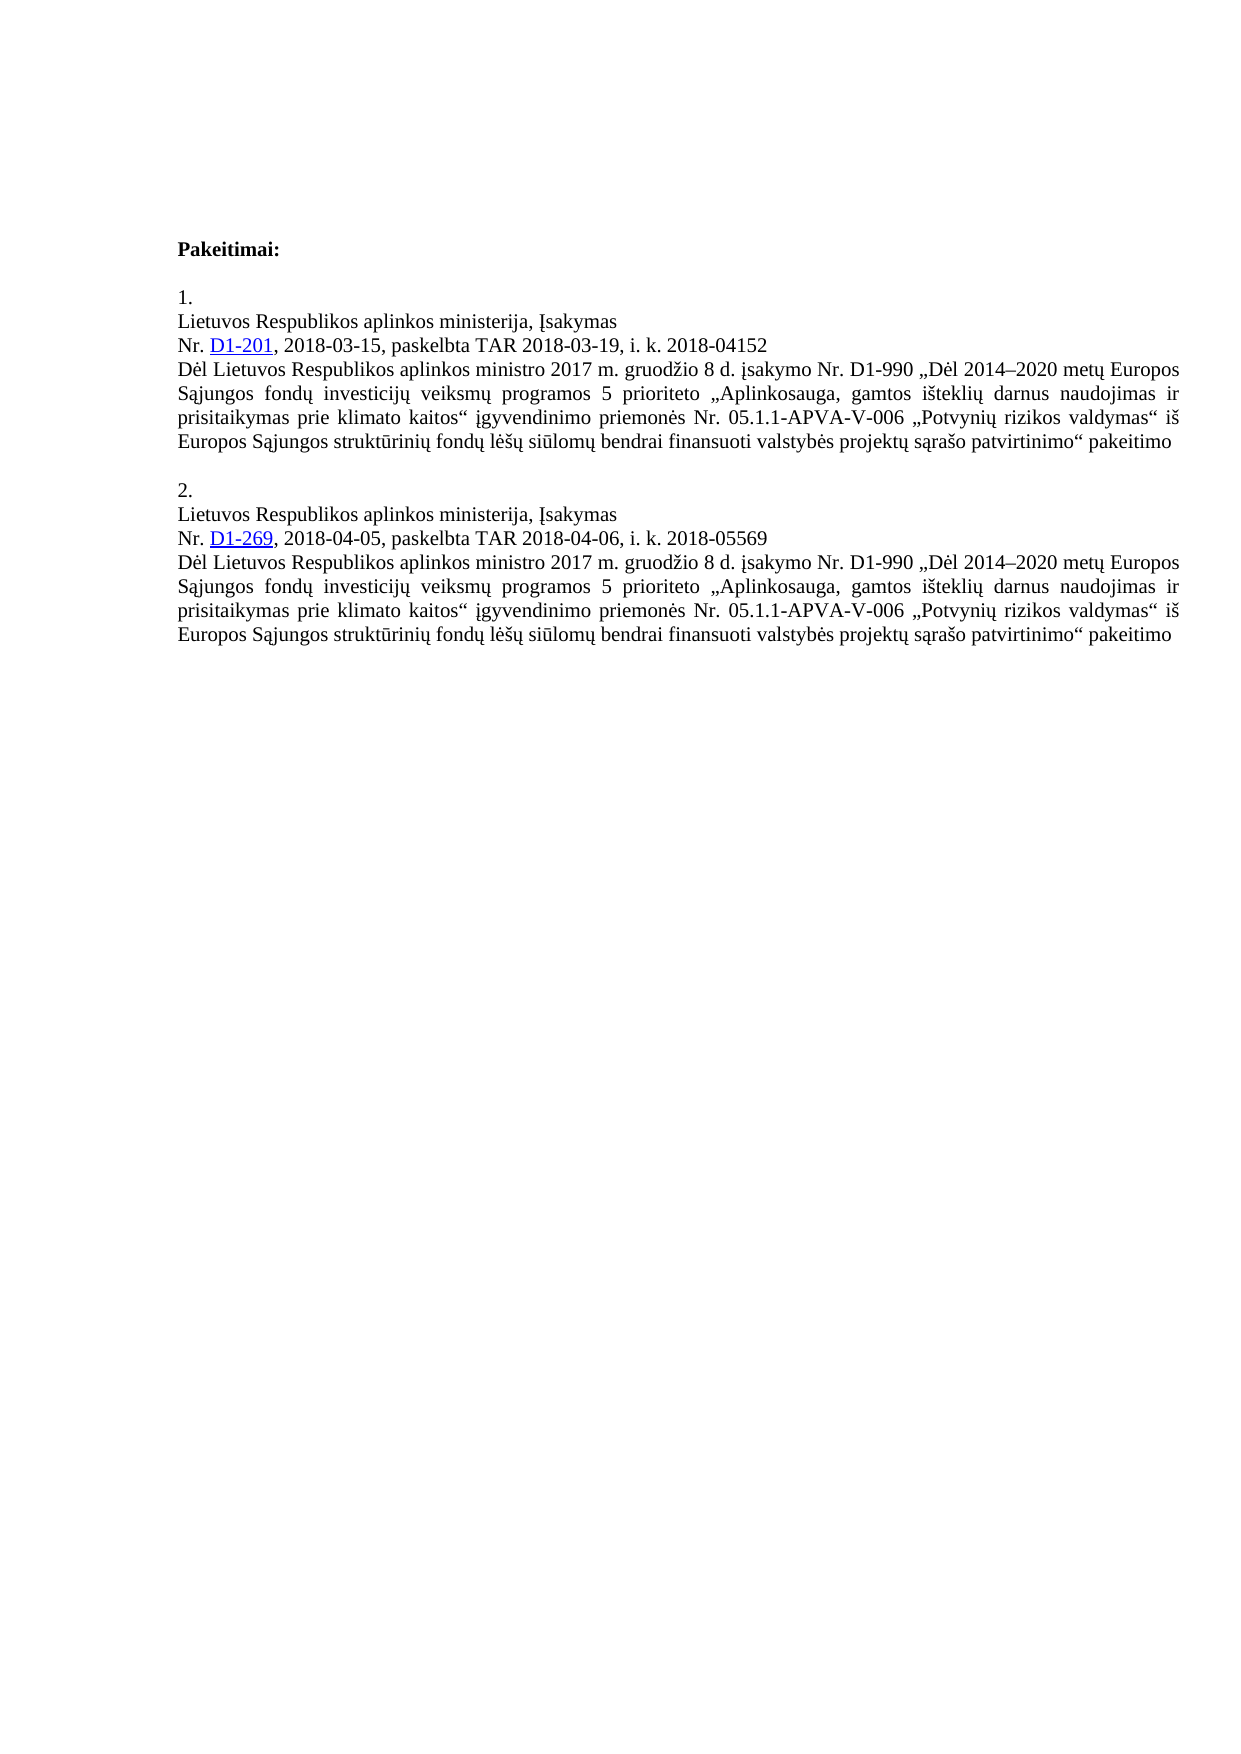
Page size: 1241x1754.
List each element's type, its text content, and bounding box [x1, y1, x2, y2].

text Lietuvos Respublikos aplinkos ministerija, Įsakymas [177, 502, 1181, 526]
text 1. [177, 285, 1181, 309]
text Nr. D1-269, 2018-04-05, paskelbta TAR 2018-04-06, i. k. 2018-05569 [177, 526, 1181, 550]
text 2. [177, 477, 1181, 502]
text Nr. D1-201, 2018-03-15, paskelbta TAR 2018-03-19, i. k. 2018-04152 [177, 333, 1181, 357]
text Pakeitimai: [177, 237, 1181, 261]
text Dėl Lietuvos Respublikos aplinkos ministro 2017 m. gruodžio 8 d. įsakymo Nr. D1-990 „Dėl 2014–2020 metų Europos Sąjungos fondų investicijų veiksmų programos 5 prioriteto „Aplinkosauga, gamtos išteklių darnus naudojimas ir prisitaikymas prie klimato kaitos“ įgyvendinimo priemonės Nr. 05.1.1-APVA-V-006 „Potvynių rizikos valdymas“ iš Europos Sąjungos struktūrinių fondų lėšų siūlomų bendrai finansuoti valstybės projektų sąrašo patvirtinimo“ pakeitimo [177, 550, 1181, 646]
text Lietuvos Respublikos aplinkos ministerija, Įsakymas [177, 309, 1181, 333]
text Dėl Lietuvos Respublikos aplinkos ministro 2017 m. gruodžio 8 d. įsakymo Nr. D1-990 „Dėl 2014–2020 metų Europos Sąjungos fondų investicijų veiksmų programos 5 prioriteto „Aplinkosauga, gamtos išteklių darnus naudojimas ir prisitaikymas prie klimato kaitos“ įgyvendinimo priemonės Nr. 05.1.1-APVA-V-006 „Potvynių rizikos valdymas“ iš Europos Sąjungos struktūrinių fondų lėšų siūlomų bendrai finansuoti valstybės projektų sąrašo patvirtinimo“ pakeitimo [177, 357, 1181, 453]
